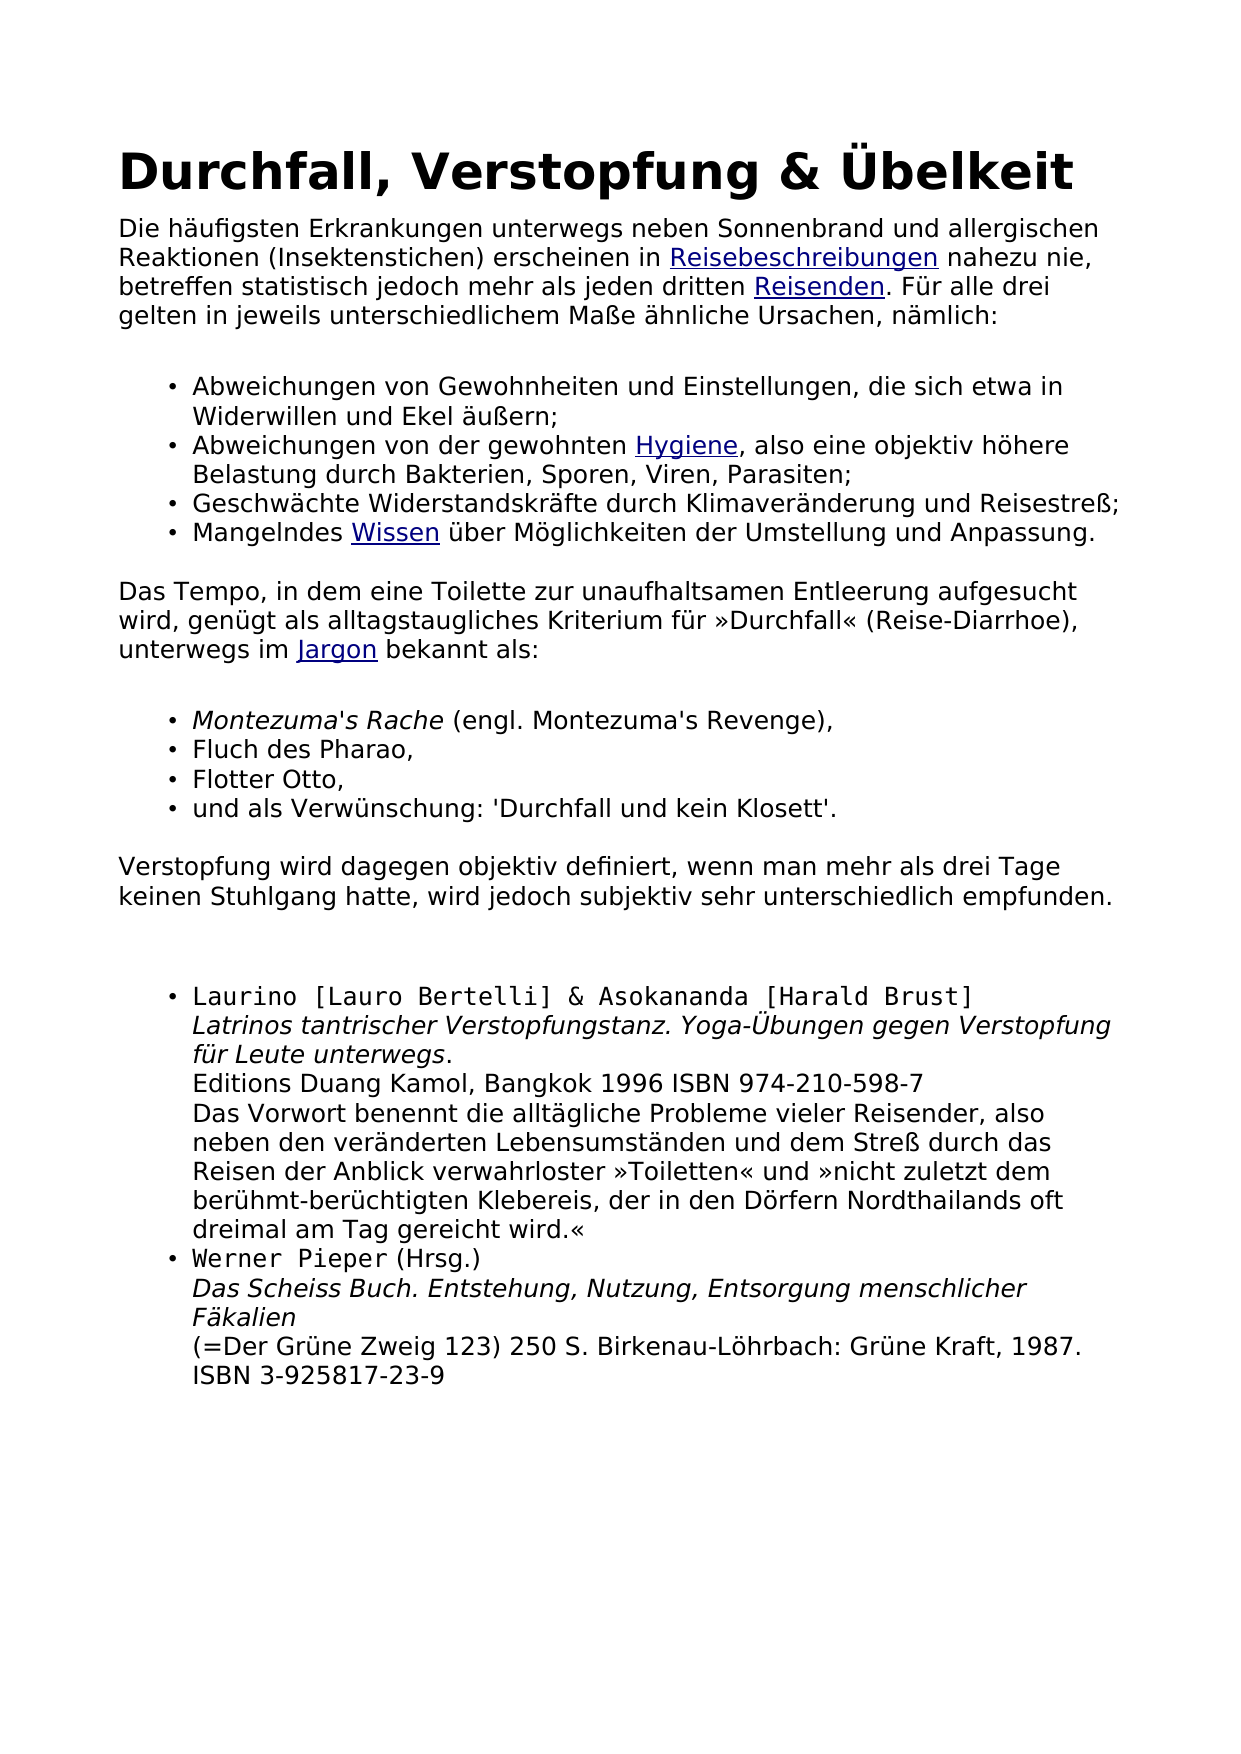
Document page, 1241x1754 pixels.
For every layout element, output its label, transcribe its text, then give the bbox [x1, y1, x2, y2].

list Flotter Otto, [177, 765, 1122, 794]
subtitle Durchfall, Verstopfung & Übelkeit [118, 143, 1122, 201]
list Abweichungen von Gewohnheiten und Einstellungen, die sich etwa in Widerwillen und Ekel äußern; [177, 372, 1122, 431]
list Werner Pieper (Hrsg.) Das Scheiss Buch. Entstehung, Nutzung, Entsorgung menschlicher Fäkalien (=Der Grüne Zweig 123) 250 S. Birkenau-Löhrbach: Grüne Kraft, 1987. ISBN 3-925817-23-9 [177, 1244, 1122, 1390]
list und als Verwünschung: 'Durchfall und kein Klosett'. [177, 794, 1122, 823]
list Laurino [Lauro Bertelli] & Asokananda [Harald Brust] Latrinos tantrischer Verstopfungstanz. Yoga-Übungen gegen Verstopfung für Leute unterwegs. Editions Duang Kamol, Bangkok 1996 ISBN 974-210-598-7 Das Vorwort benennt die alltägliche Probleme vieler Reisender, also neben den veränderten Lebensumständen und dem Streß durch das Reisen der Anblick verwahrloster »Toiletten« und »nicht zuletzt dem berühmt-berüchtigten Klebereis, der in den Dörfern Nordthailands oft dreimal am Tag gereicht wird.« [177, 982, 1122, 1244]
list Montezuma's Rache (engl. Montezuma's Revenge), [177, 706, 1122, 736]
text Das Tempo, in dem eine Toilette zur unaufhaltsamen Entleerung aufgesucht wird, genügt als alltagstaugliches Kriterium für »Durchfall« (Reise-Diarrhoe), unterwegs im Jargon bekannt als: [118, 577, 1122, 664]
text Die häufigsten Erkrankungen unterwegs neben Sonnenbrand und allergischen Reaktionen (Insektenstichen) erscheinen in Reisebeschreibungen nahezu nie, betreffen statistisch jedoch mehr als jeden dritten Reisenden. Für alle drei gelten in jeweils unterschiedlichem Maße ähnliche Ursachen, nämlich: [118, 214, 1122, 331]
list Abweichungen von der gewohnten Hygiene, also eine objektiv höhere Belastung durch Bakterien, Sporen, Viren, Parasiten; [177, 431, 1122, 489]
list Fluch des Pharao, [177, 736, 1122, 765]
list Mangelndes Wissen über Möglichkeiten der Umstellung und Anpassung. [177, 518, 1122, 547]
list Geschwächte Widerstandskräfte durch Klimaveränderung und Reisestreß; [177, 489, 1122, 518]
text Verstopfung wird dagegen objektiv definiert, wenn man mehr als drei Tage keinen Stuhlgang hatte, wird jedoch subjektiv sehr unterschiedlich empfunden. [118, 853, 1122, 940]
